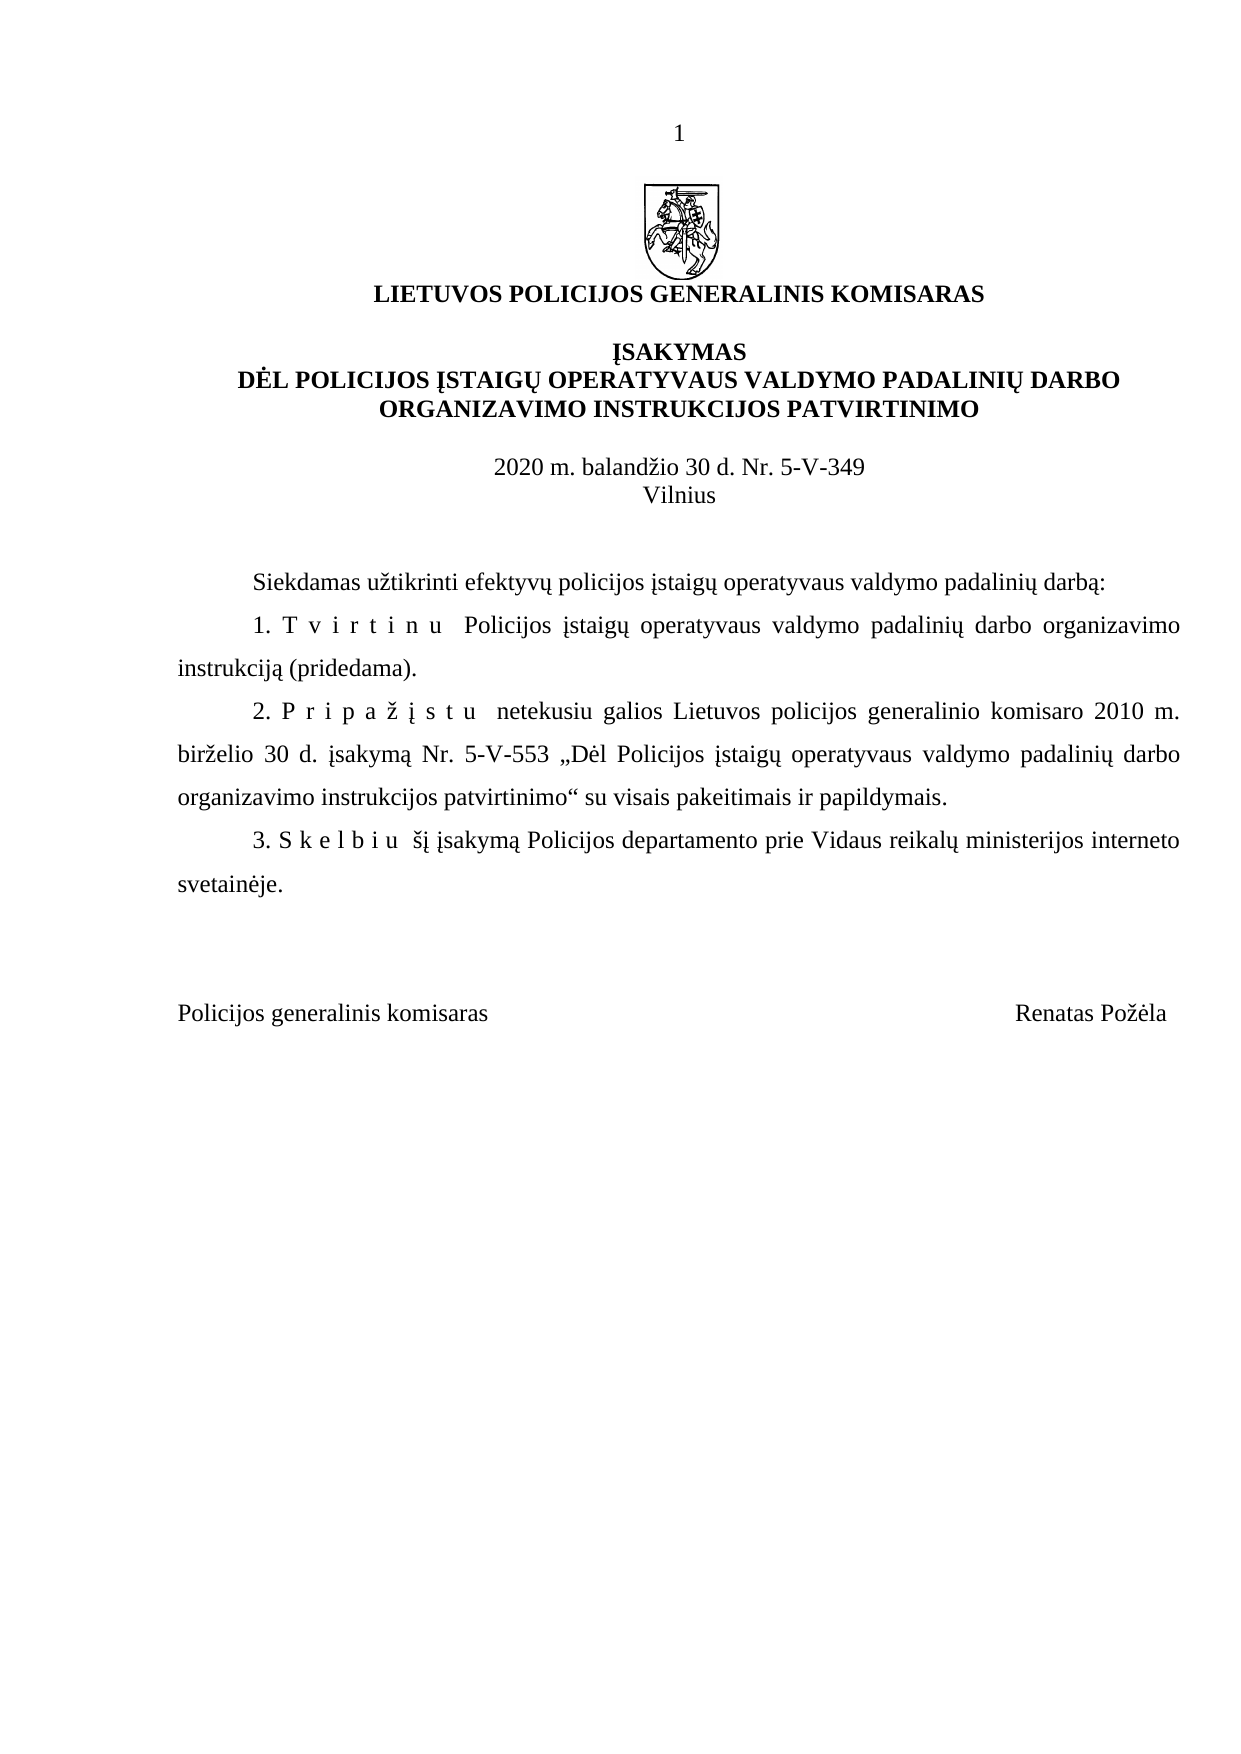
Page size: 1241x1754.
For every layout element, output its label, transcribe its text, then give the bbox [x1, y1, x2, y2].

text 1. T v i r t i n u Policijos įstaigų operatyvaus valdymo padalinių darbo organizavimo instrukciją (pridedama). [177, 610, 1181, 682]
text 2. P r i p a ž į s t u netekusiu galios Lietuvos policijos generalinio komisaro 2010 m. birželio 30 d. įsakymą Nr. 5-V-553 „Dėl Policijos įstaigų operatyvaus valdymo padalinių darbo organizavimo instrukcijos patvirtinimo“ su visais pakeitimais ir papildymais. [177, 696, 1181, 811]
text Siekdamas užtikrinti efektyvų policijos įstaigų operatyvaus valdymo padalinių darbą: [177, 567, 1181, 596]
text Policijos generalinis komisaras Renatas Požėla [177, 998, 1181, 1027]
text DĖL POLICIJOS ĮSTAIGŲ OPERATYVAUS VALDYMO PADALINIŲ DARBO ORGANIZAVIMO INSTRUKCIJOS PATVIRTINIMO [177, 366, 1181, 423]
text LIETUVOS POLICIJOS GENERALINIS KOMISARAS [177, 279, 1181, 308]
text Vilnius [177, 481, 1181, 509]
text 3. S k e l b i u šį įsakymą Policijos departamento prie Vidaus reikalų ministerijos interneto svetainėje. [177, 826, 1181, 897]
text 2020 m. balandžio 30 d. Nr. 5-V-349 [177, 452, 1181, 481]
text ĮSAKYMAS [177, 337, 1181, 366]
